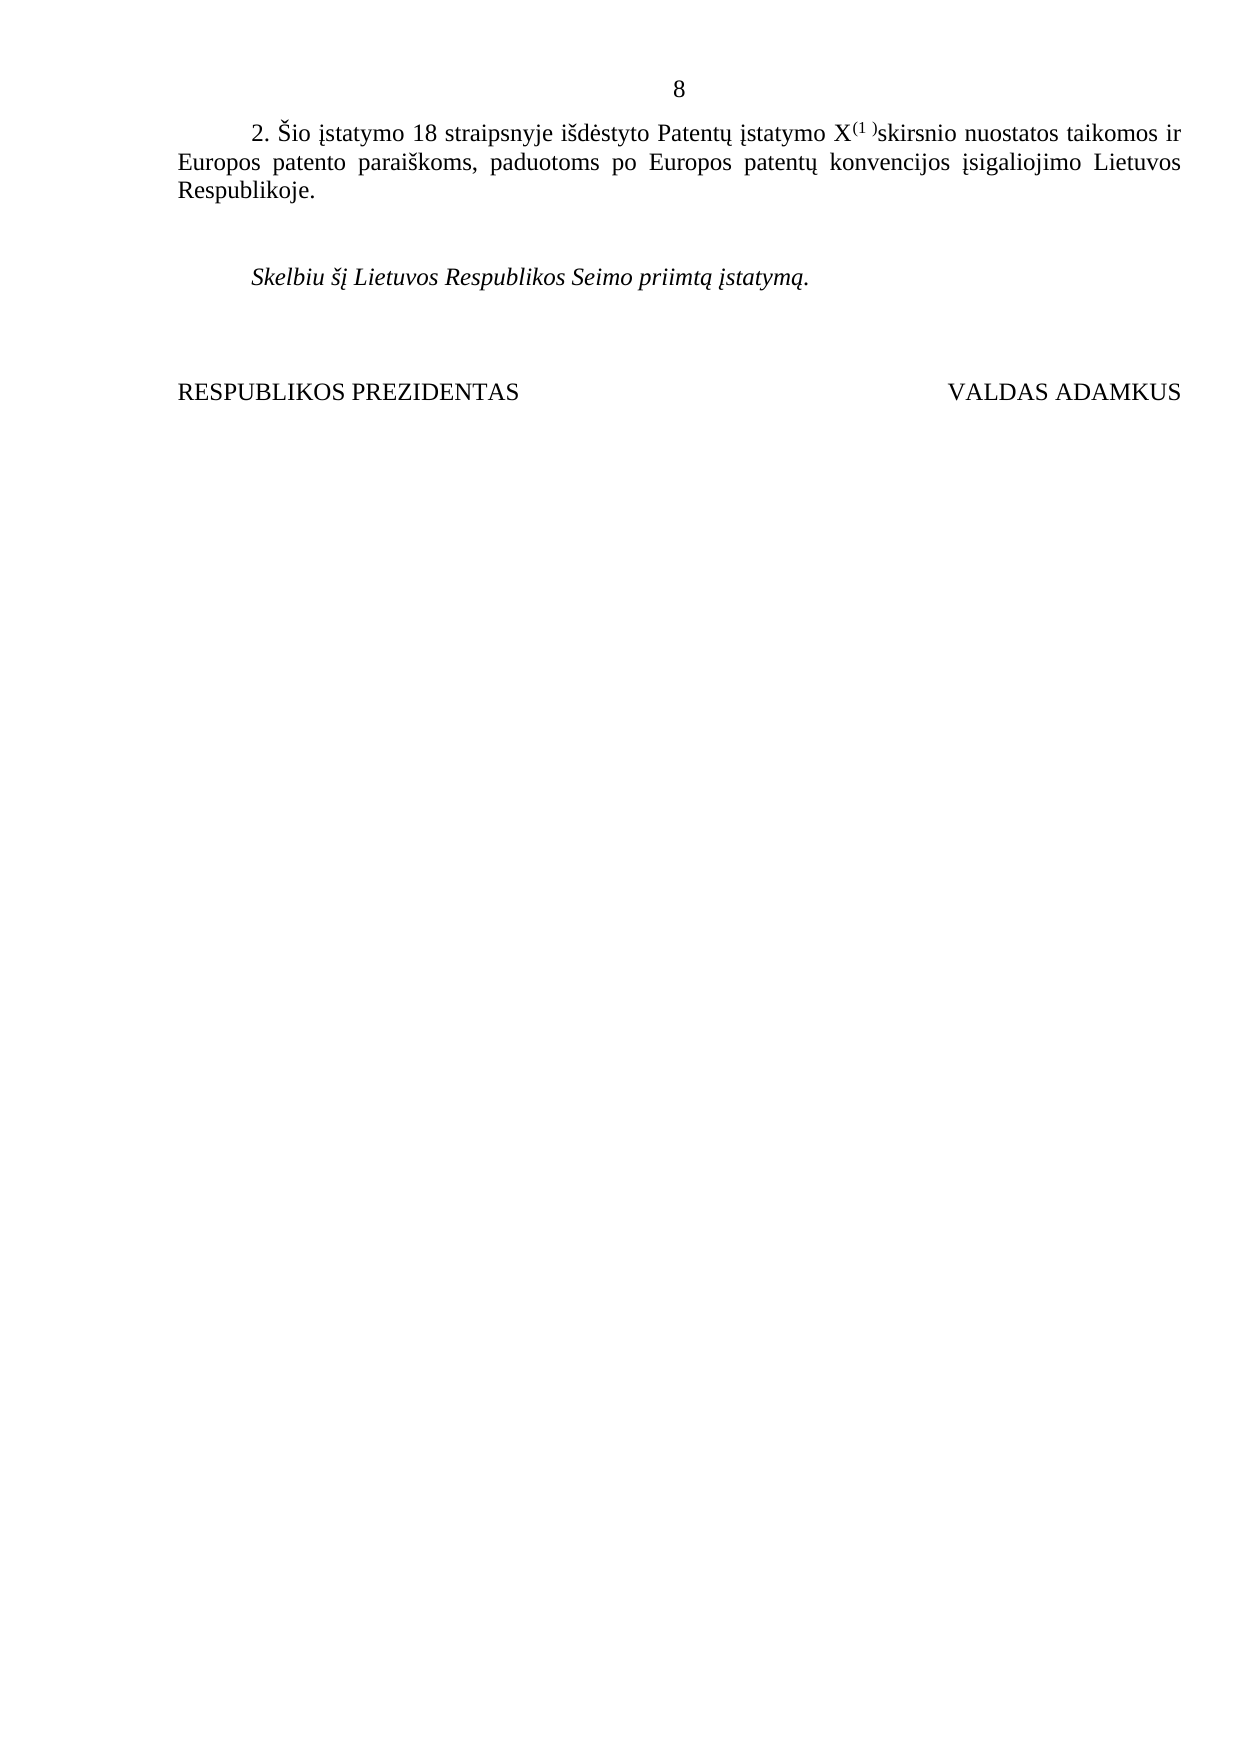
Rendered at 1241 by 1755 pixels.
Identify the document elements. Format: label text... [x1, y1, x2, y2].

text Skelbiu šį Lietuvos Respublikos Seimo priimtą įstatymą. [177, 262, 1181, 291]
text 2. Šio įstatymo 18 straipsnyje išdėstyto Patentų įstatymo X(1 )skirsnio nuostatos taikomos ir Europos patento paraiškoms, paduotoms po Europos patentų konvencijos įsigaliojimo Lietuvos Respublikoje. [177, 118, 1181, 204]
text RESPUBLIKOS PREZIDENTAS VALDAS ADAMKUS [177, 377, 1181, 406]
